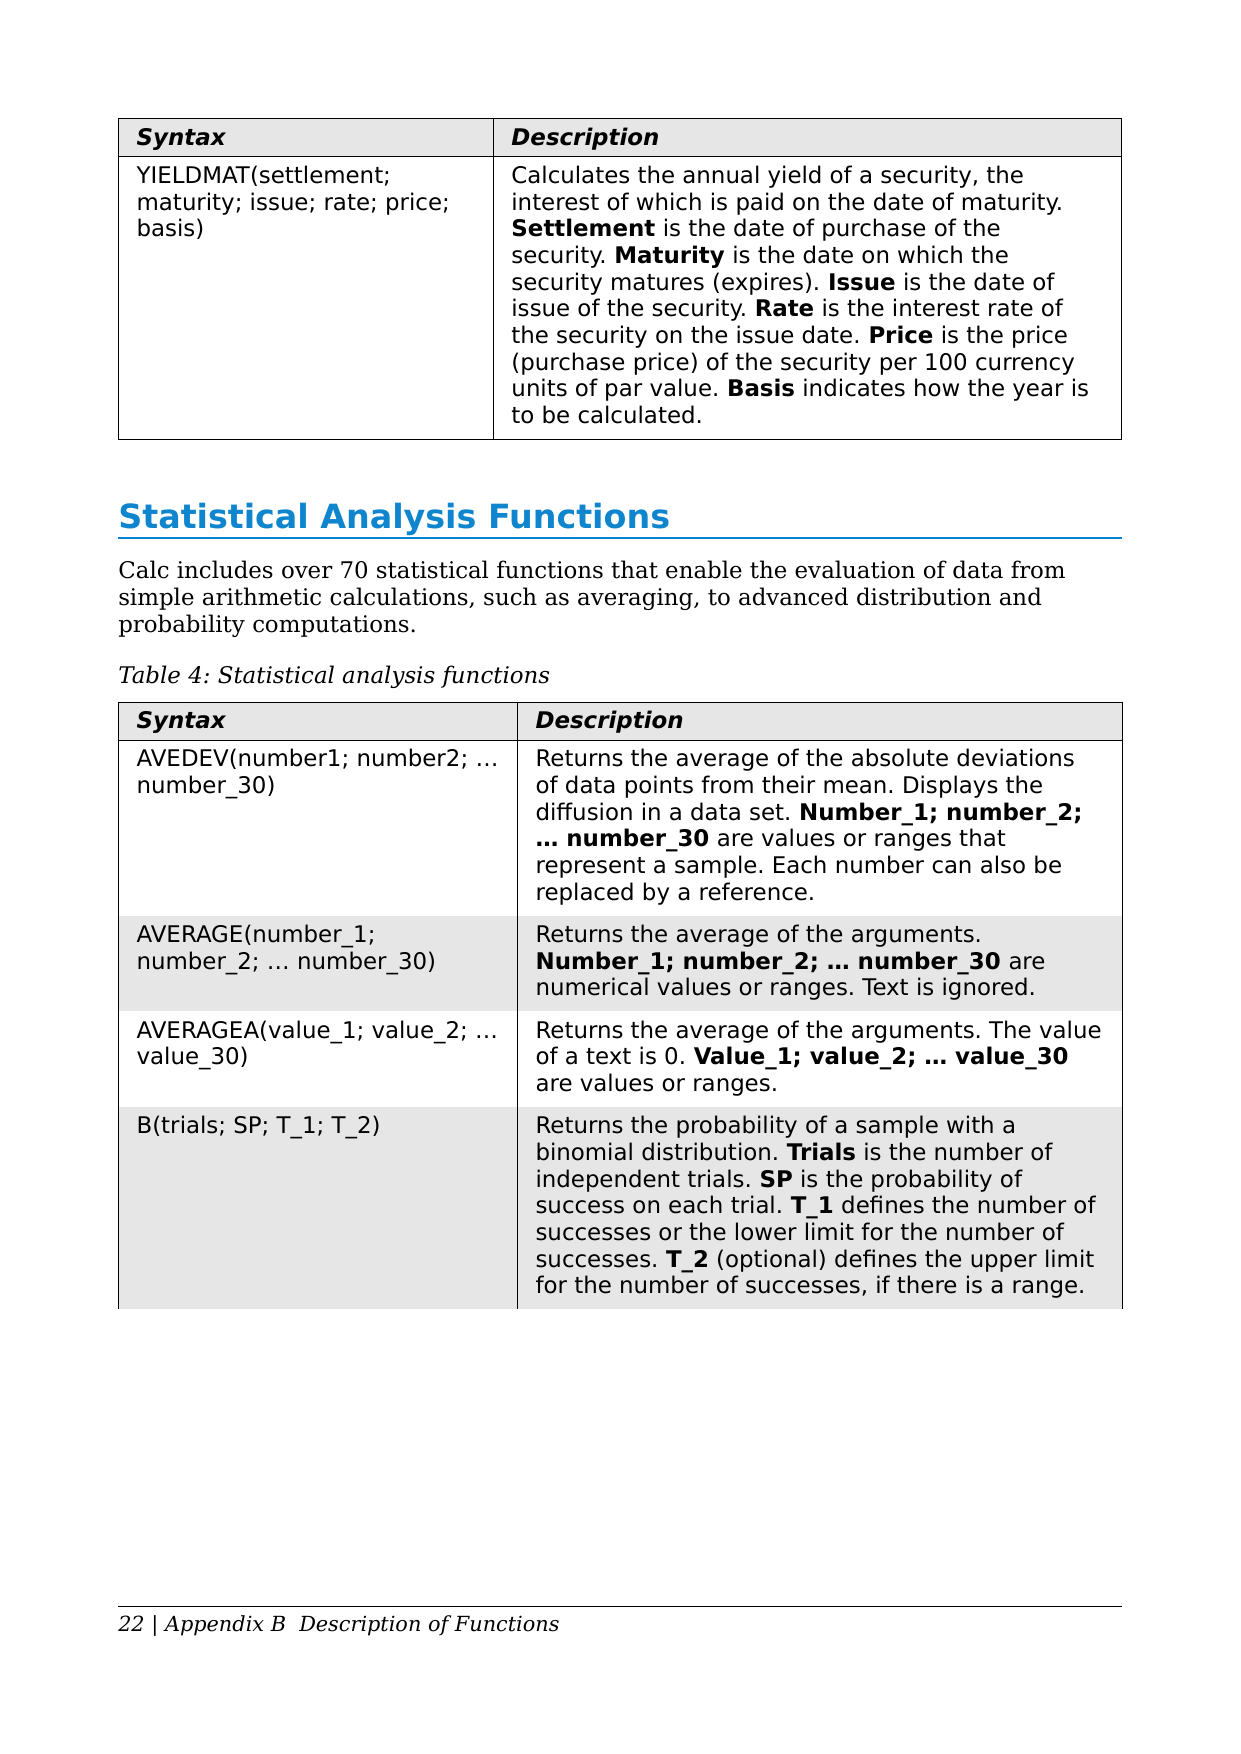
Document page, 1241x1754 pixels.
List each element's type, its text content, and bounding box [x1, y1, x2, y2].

table_header Syntax [119, 119, 493, 156]
text Calc includes over 70 statistical functions that enable the evaluation of data from simple arithmetic calculations, such as averaging, to advanced distribution and probability computations. [118, 558, 1122, 638]
table_cell Calculates the annual yield of a security, the interest of which is paid on the date of maturity. Settlement is the date of purchase of the security. Maturity is the date on which the security matures (expires). Issue is the date of issue of the security. Rate is the interest rate of the security on the issue date. Price is the price (purchase price) of the security per 100 currency units of par value. Basis indicates how the year is to be calculated. [494, 157, 1121, 439]
table_cell Returns the probability of a sample with a binomial distribution. Trials is the number of independent trials. SP is the probability of success on each trial. T_1 defines the number of successes or the lower limit for the number of successes. T_2 (optional) defines the upper limit for the number of successes, if there is a range. [518, 1107, 1122, 1309]
table_header Syntax [119, 703, 517, 740]
text Table 4: Statistical analysis functions [118, 662, 1122, 689]
table_cell AVERAGEA(value_1; value_2; … value_30) [119, 1011, 517, 1107]
table_header Description [494, 119, 1121, 156]
table_header Description [518, 703, 1122, 740]
table_cell Returns the average of the absolute deviations of data points from their mean. Displays the diffusion in a data set. Number_1; number_2; … number_30 are values or ranges that represent a sample. Each number can also be replaced by a reference. [518, 741, 1122, 916]
table_cell Returns the average of the arguments. The value of a text is 0. Value_1; value_2; … value_30 are values or ranges. [518, 1011, 1122, 1107]
table_cell AVERAGE(number_1; number_2; … number_30) [119, 916, 517, 1011]
table_cell AVEDEV(number1; number2; … number_30) [119, 741, 517, 916]
table_cell YIELDMAT(settlement; maturity; issue; rate; price; basis) [119, 157, 493, 439]
table_cell Returns the average of the arguments. Number_1; number_2; … number_30 are numerical values or ranges. Text is ignored. [518, 916, 1122, 1011]
subtitle Statistical Analysis Functions [118, 498, 1122, 537]
table_cell B(trials; SP; T_1; T_2) [119, 1107, 517, 1309]
